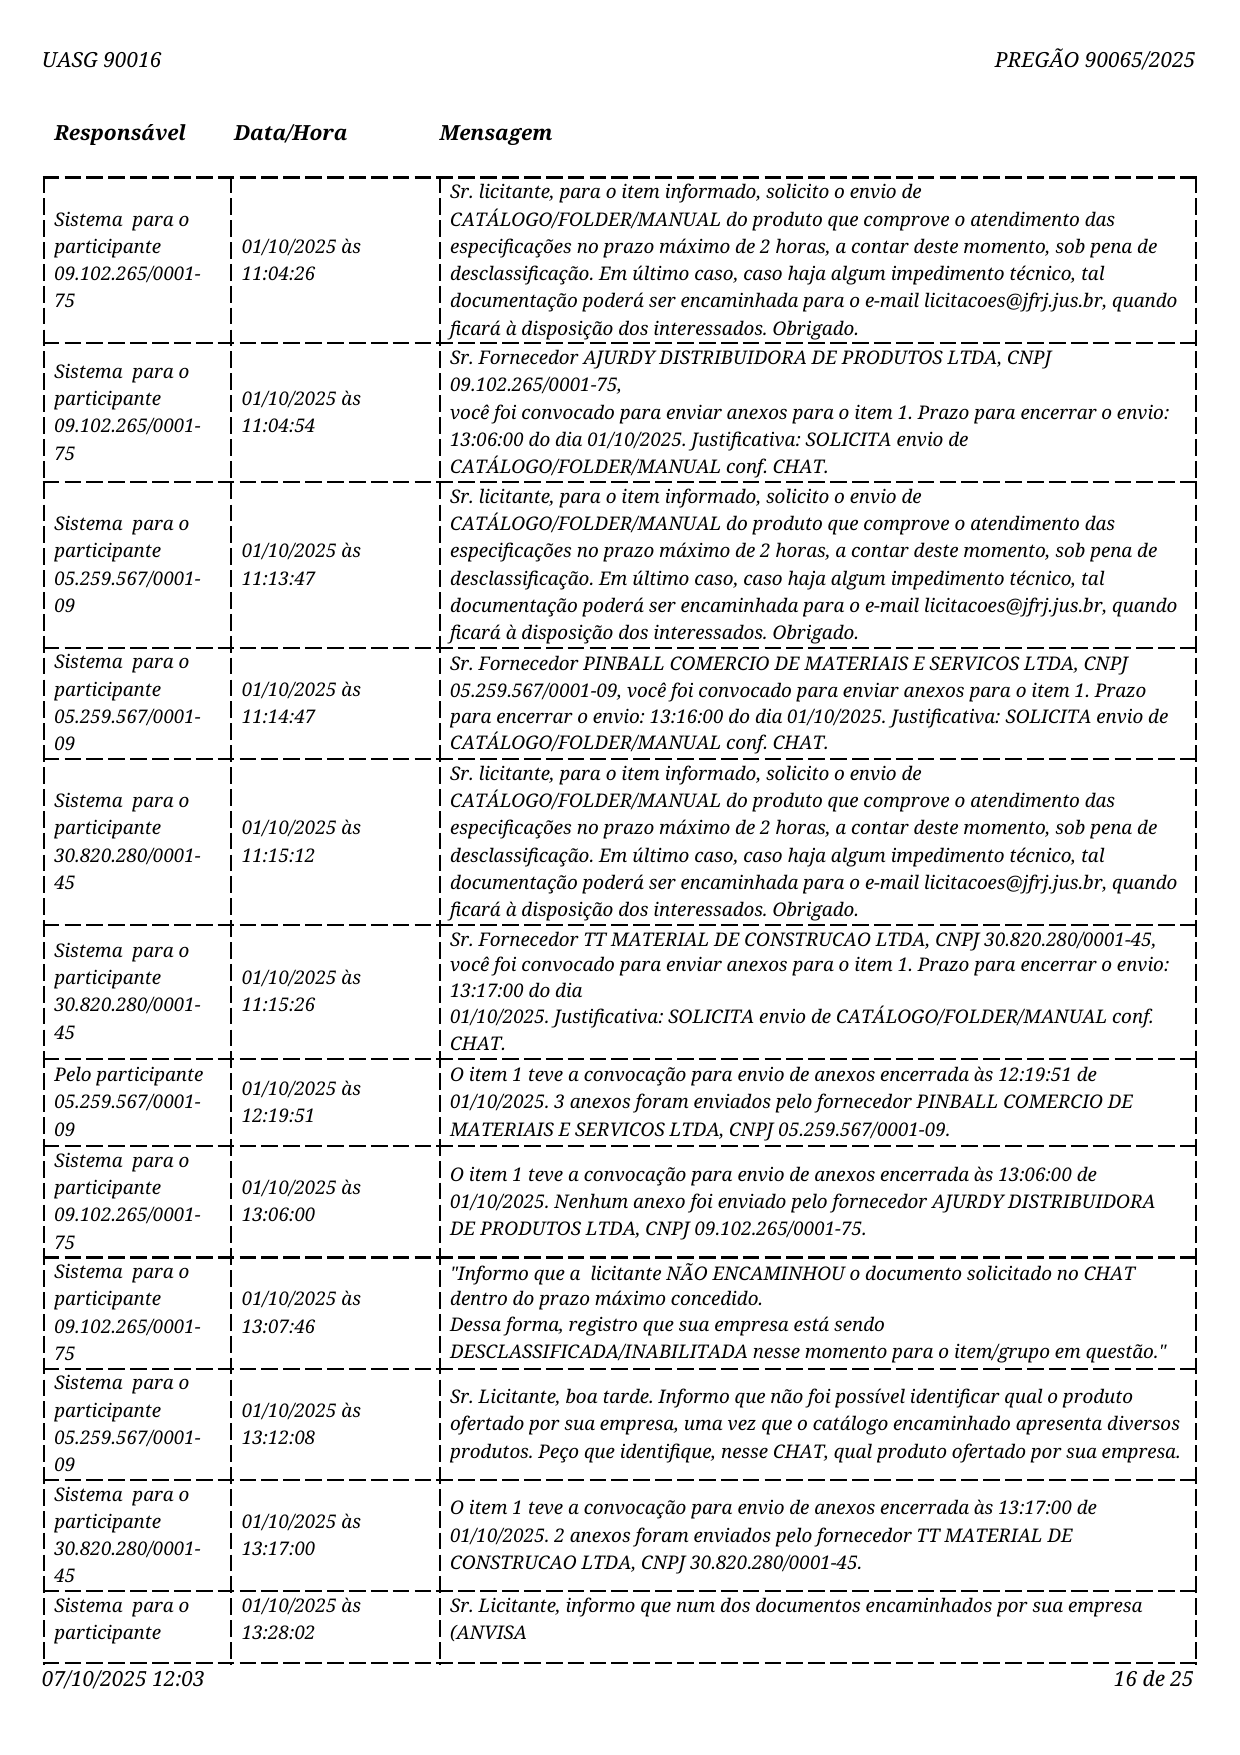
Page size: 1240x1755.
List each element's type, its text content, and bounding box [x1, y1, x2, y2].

table_cell Sistema para o participante 30.820.280/0001-45 [44, 1479, 231, 1590]
table_header Sr. licitante, para o item informado, solicito o envio de CATÁLOGO/FOLDER/MANUAL do produto que comprove o atendimento das especificações no prazo máximo de 2 horas, a contar deste momento, sob pena de desclassificação. Em último caso, caso haja algum impedimento técnico, tal documentação poderá ser encaminhada para o e-mail licitacoes@jfrj.jus.br, quando ficará à disposição dos interessados. Obrigado. [440, 176, 1196, 342]
table_header Sistema para o participante 09.102.265/0001-75 [44, 176, 231, 342]
table_cell Sistema para o participante 09.102.265/0001-75 [44, 1256, 231, 1368]
table_cell 01/10/2025 às 13:17:00 [231, 1479, 439, 1590]
table_cell 01/10/2025 às 11:13:47 [231, 481, 439, 647]
table_cell O item 1 teve a convocação para envio de anexos encerrada às 13:17:00 de 01/10/2025. 2 anexos foram enviados pelo fornecedor TT MATERIAL DE CONSTRUCAO LTDA, CNPJ 30.820.280/0001-45. [440, 1479, 1196, 1590]
table_header 01/10/2025 às 11:04:26 [231, 176, 439, 342]
table_cell Pelo participante 05.259.567/0001-09 [44, 1058, 231, 1145]
table_cell 01/10/2025 às 11:15:12 [231, 758, 439, 924]
table_cell 01/10/2025 às 11:04:54 [231, 342, 439, 481]
table_cell Sistema para o participante 30.820.280/0001-45 [44, 758, 231, 924]
table_cell Sr. Fornecedor TT MATERIAL DE CONSTRUCAO LTDA, CNPJ 30.820.280/0001-45, você foi convocado para enviar anexos para o item 1. Prazo para encerrar o envio: 13:17:00 do dia 01/10/2025. Justificativa: SOLICITA envio de CATÁLOGO/FOLDER/MANUAL conf. CHAT. [440, 924, 1196, 1058]
table_cell 01/10/2025 às 13:06:00 [231, 1145, 439, 1256]
table_cell Sr. Licitante, boa tarde. Informo que não foi possível identificar qual o produto ofertado por sua empresa, uma vez que o catálogo encaminhado apresenta diversos produtos. Peço que identifique, nesse CHAT, qual produto ofertado por sua empresa. [440, 1368, 1196, 1479]
table_cell Sistema para o participante 09.102.265/0001-75 [44, 342, 231, 481]
table_cell 01/10/2025 às 13:07:46 [231, 1256, 439, 1368]
table_cell 01/10/2025 às 11:14:47 [231, 647, 439, 758]
table_cell O item 1 teve a convocação para envio de anexos encerrada às 12:19:51 de 01/10/2025. 3 anexos foram enviados pelo fornecedor PINBALL COMERCIO DE MATERIAIS E SERVICOS LTDA, CNPJ 05.259.567/0001-09. [440, 1058, 1196, 1145]
table_cell Sistema para o participante [44, 1590, 231, 1662]
table_cell O item 1 teve a convocação para envio de anexos encerrada às 13:06:00 de 01/10/2025. Nenhum anexo foi enviado pelo fornecedor AJURDY DISTRIBUIDORA DE PRODUTOS LTDA, CNPJ 09.102.265/0001-75. [440, 1145, 1196, 1256]
table_cell 01/10/2025 às 13:12:08 [231, 1368, 439, 1479]
table_cell Sr. licitante, para o item informado, solicito o envio de CATÁLOGO/FOLDER/MANUAL do produto que comprove o atendimento das especificações no prazo máximo de 2 horas, a contar deste momento, sob pena de desclassificação. Em último caso, caso haja algum impedimento técnico, tal documentação poderá ser encaminhada para o e-mail licitacoes@jfrj.jus.br, quando ficará à disposição dos interessados. Obrigado. [440, 481, 1196, 647]
table_cell "Informo que a licitante NÃO ENCAMINHOU o documento solicitado no CHAT dentro do prazo máximo concedido. Dessa forma, registro que sua empresa está sendo DESCLASSIFICADA/INABILITADA nesse momento para o item/grupo em questão." [440, 1256, 1196, 1368]
table_cell Sr. Fornecedor PINBALL COMERCIO DE MATERIAIS E SERVICOS LTDA, CNPJ 05.259.567/0001-09, você foi convocado para enviar anexos para o item 1. Prazo para encerrar o envio: 13:16:00 do dia 01/10/2025. Justificativa: SOLICITA envio de CATÁLOGO/FOLDER/MANUAL conf. CHAT. [440, 647, 1196, 758]
table_cell Sr. Fornecedor AJURDY DISTRIBUIDORA DE PRODUTOS LTDA, CNPJ 09.102.265/0001-75, você foi convocado para enviar anexos para o item 1. Prazo para encerrar o envio: 13:06:00 do dia 01/10/2025. Justificativa: SOLICITA envio de CATÁLOGO/FOLDER/MANUAL conf. CHAT. [440, 342, 1196, 481]
table_cell Sr. licitante, para o item informado, solicito o envio de CATÁLOGO/FOLDER/MANUAL do produto que comprove o atendimento das especificações no prazo máximo de 2 horas, a contar deste momento, sob pena de desclassificação. Em último caso, caso haja algum impedimento técnico, tal documentação poderá ser encaminhada para o e-mail licitacoes@jfrj.jus.br, quando ficará à disposição dos interessados. Obrigado. [440, 758, 1196, 924]
table_cell Sistema para o participante 30.820.280/0001-45 [44, 924, 231, 1058]
table_cell Sistema para o participante 05.259.567/0001-09 [44, 481, 231, 647]
table_cell Sistema para o participante 09.102.265/0001-75 [44, 1145, 231, 1256]
table_cell Sistema para o participante 05.259.567/0001-09 [44, 647, 231, 758]
table_cell Sr. Licitante, informo que num dos documentos encaminhados por sua empresa (ANVISA [440, 1590, 1196, 1662]
table_cell 01/10/2025 às 13:28:02 [231, 1590, 439, 1662]
table_cell 01/10/2025 às 11:15:26 [231, 924, 439, 1058]
table_cell 01/10/2025 às 12:19:51 [231, 1058, 439, 1145]
table_cell Sistema para o participante 05.259.567/0001-09 [44, 1368, 231, 1479]
